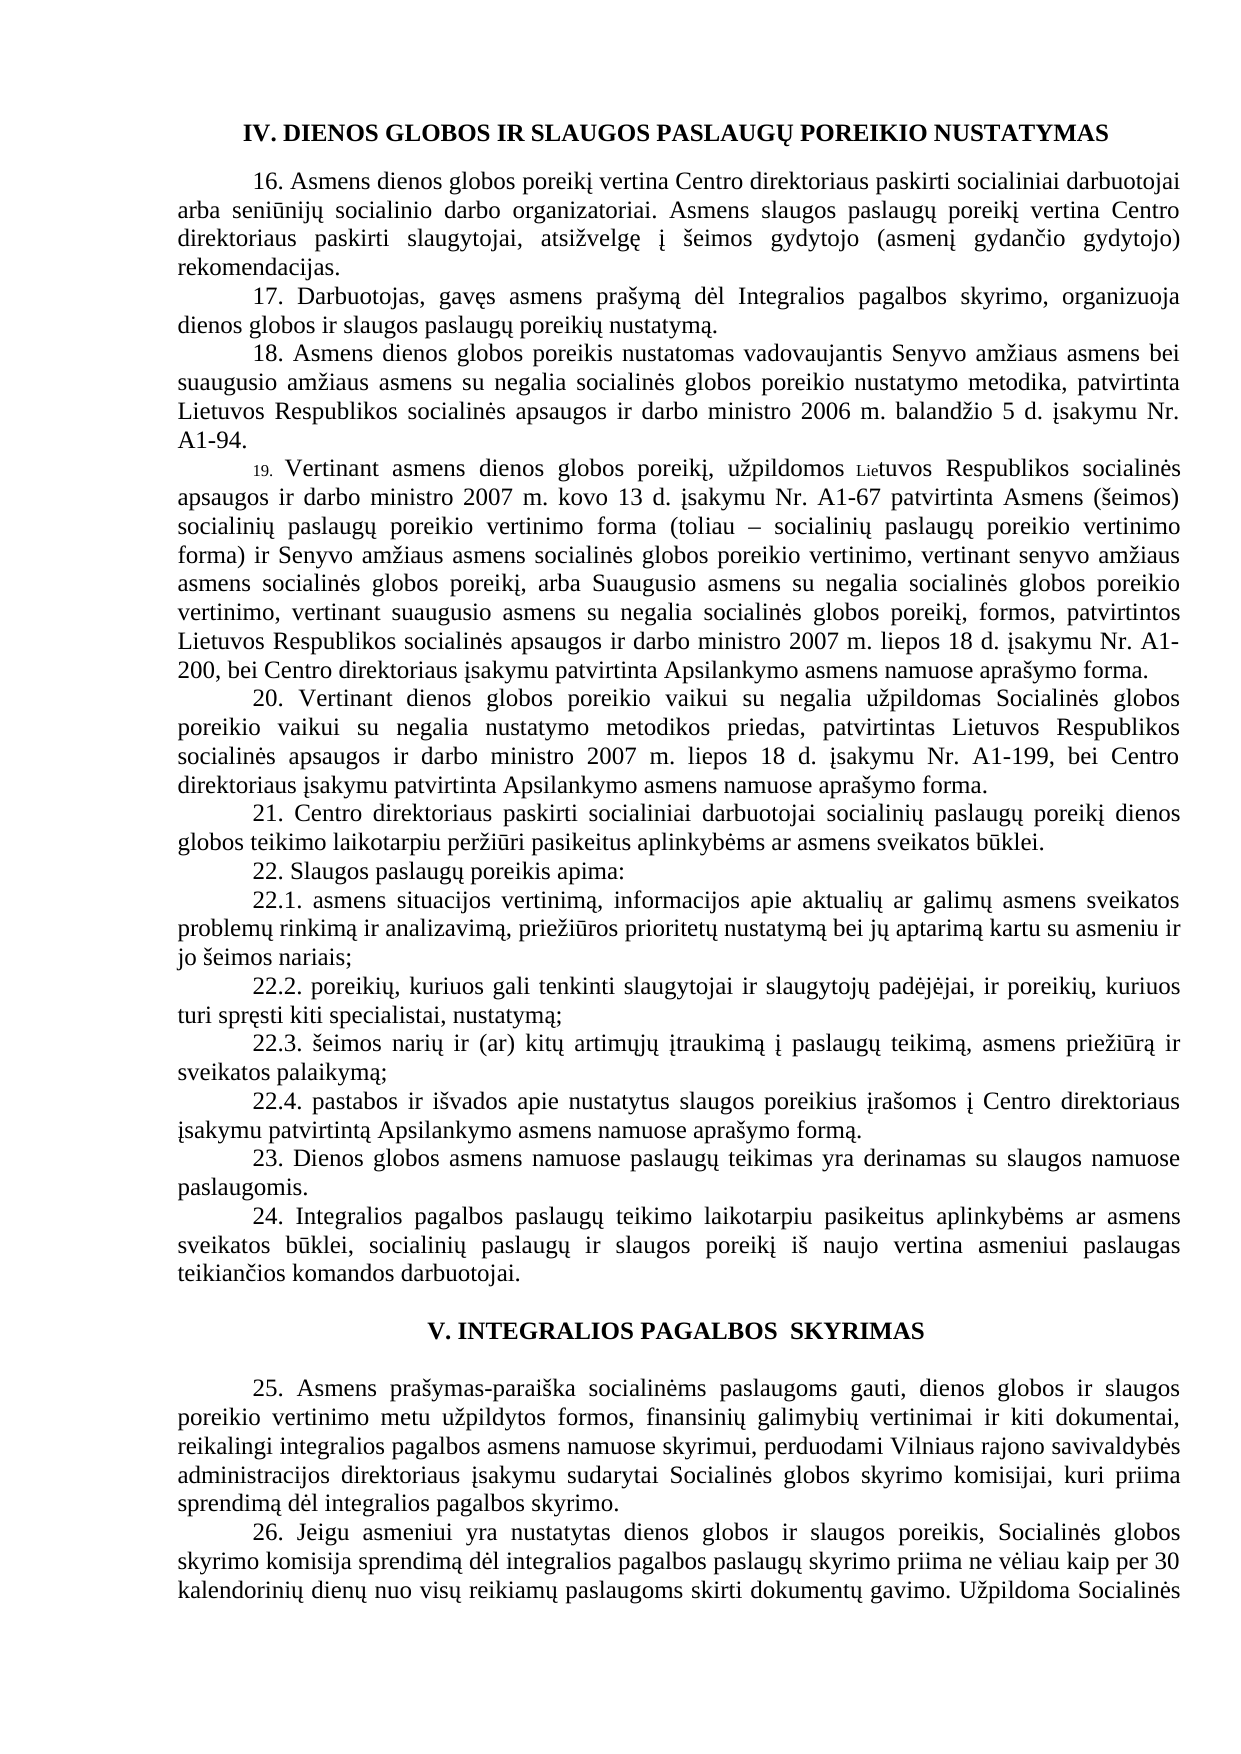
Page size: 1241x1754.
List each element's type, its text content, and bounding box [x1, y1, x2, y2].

text 18. Asmens dienos globos poreikis nustatomas vadovaujantis Senyvo amžiaus asmens bei suaugusio amžiaus asmens su negalia socialinės globos poreikio nustatymo metodika, patvirtinta Lietuvos Respublikos socialinės apsaugos ir darbo ministro 2006 m. balandžio 5 d. įsakymu Nr. A1-94. [177, 338, 1181, 453]
text 16. Asmens dienos globos poreikį vertina Centro direktoriaus paskirti socialiniai darbuotojai arba seniūnijų socialinio darbo organizatoriai. Asmens slaugos paslaugų poreikį vertina Centro direktoriaus paskirti slaugytojai, atsižvelgę į šeimos gydytojo (asmenį gydančio gydytojo) rekomendacijas. [177, 166, 1181, 281]
text 20. Vertinant dienos globos poreikio vaikui su negalia užpildomas Socialinės globos poreikio vaikui su negalia nustatymo metodikos priedas, patvirtintas Lietuvos Respublikos socialinės apsaugos ir darbo ministro 2007 m. liepos 18 d. įsakymu Nr. A1-199, bei Centro direktoriaus įsakymu patvirtinta Apsilankymo asmens namuose aprašymo forma. [177, 683, 1181, 798]
text 17. Darbuotojas, gavęs asmens prašymą dėl Integralios pagalbos skyrimo, organizuoja dienos globos ir slaugos paslaugų poreikių nustatymą. [177, 281, 1181, 338]
text 19. Vertinant asmens dienos globos poreikį, užpildomos Lietuvos Respublikos socialinės apsaugos ir darbo ministro 2007 m. kovo 13 d. įsakymu Nr. A1-67 patvirtinta Asmens (šeimos) socialinių paslaugų poreikio vertinimo forma (toliau – socialinių paslaugų poreikio vertinimo forma) ir Senyvo amžiaus asmens socialinės globos poreikio vertinimo, vertinant senyvo amžiaus asmens socialinės globos poreikį, arba Suaugusio asmens su negalia socialinės globos poreikio vertinimo, vertinant suaugusio asmens su negalia socialinės globos poreikį, formos, patvirtintos Lietuvos Respublikos socialinės apsaugos ir darbo ministro 2007 m. liepos 18 d. įsakymu Nr. A1-200, bei Centro direktoriaus įsakymu patvirtinta Apsilankymo asmens namuose aprašymo forma. [177, 453, 1181, 683]
text 22.3. šeimos narių ir (ar) kitų artimųjų įtraukimą į paslaugų teikimą, asmens priežiūrą ir sveikatos palaikymą; [177, 1028, 1181, 1086]
text 22.4. pastabos ir išvados apie nustatytus slaugos poreikius įrašomos į Centro direktoriaus įsakymu patvirtintą Apsilankymo asmens namuose aprašymo formą. [177, 1086, 1181, 1143]
text 22.2. poreikių, kuriuos gali tenkinti slaugytojai ir slaugytojų padėjėjai, ir poreikių, kuriuos turi spręsti kiti specialistai, nustatymą; [177, 971, 1181, 1028]
text V. INTEGRALIOS PAGALBOS SKYRIMAS [177, 1316, 1181, 1345]
text 24. Integralios pagalbos paslaugų teikimo laikotarpiu pasikeitus aplinkybėms ar asmens sveikatos būklei, socialinių paslaugų ir slaugos poreikį iš naujo vertina asmeniui paslaugas teikiančios komandos darbuotojai. [177, 1201, 1181, 1287]
text 26. Jeigu asmeniui yra nustatytas dienos globos ir slaugos poreikis, Socialinės globos skyrimo komisija sprendimą dėl integralios pagalbos paslaugų skyrimo priima ne vėliau kaip per 30 kalendorinių dienų nuo visų reikiamų paslaugoms skirti dokumentų gavimo. Užpildoma Socialinės [177, 1517, 1181, 1603]
text 23. Dienos globos asmens namuose paslaugų teikimas yra derinamas su slaugos namuose paslaugomis. [177, 1143, 1181, 1201]
text IV. DIENOS GLOBOS IR SLAUGOS PASLAUGŲ POREIKIO NUSTATYMAS [177, 118, 1181, 147]
text 22.1. asmens situacijos vertinimą, informacijos apie aktualių ar galimų asmens sveikatos problemų rinkimą ir analizavimą, priežiūros prioritetų nustatymą bei jų aptarimą kartu su asmeniu ir jo šeimos nariais; [177, 885, 1181, 971]
text 21. Centro direktoriaus paskirti socialiniai darbuotojai socialinių paslaugų poreikį dienos globos teikimo laikotarpiu peržiūri pasikeitus aplinkybėms ar asmens sveikatos būklei. [177, 798, 1181, 856]
text 22. Slaugos paslaugų poreikis apima: [177, 856, 1181, 885]
text 25. Asmens prašymas-paraiška socialinėms paslaugoms gauti, dienos globos ir slaugos poreikio vertinimo metu užpildytos formos, finansinių galimybių vertinimai ir kiti dokumentai, reikalingi integralios pagalbos asmens namuose skyrimui, perduodami Vilniaus rajono savivaldybės administracijos direktoriaus įsakymu sudarytai Socialinės globos skyrimo komisijai, kuri priima sprendimą dėl integralios pagalbos skyrimo. [177, 1373, 1181, 1517]
